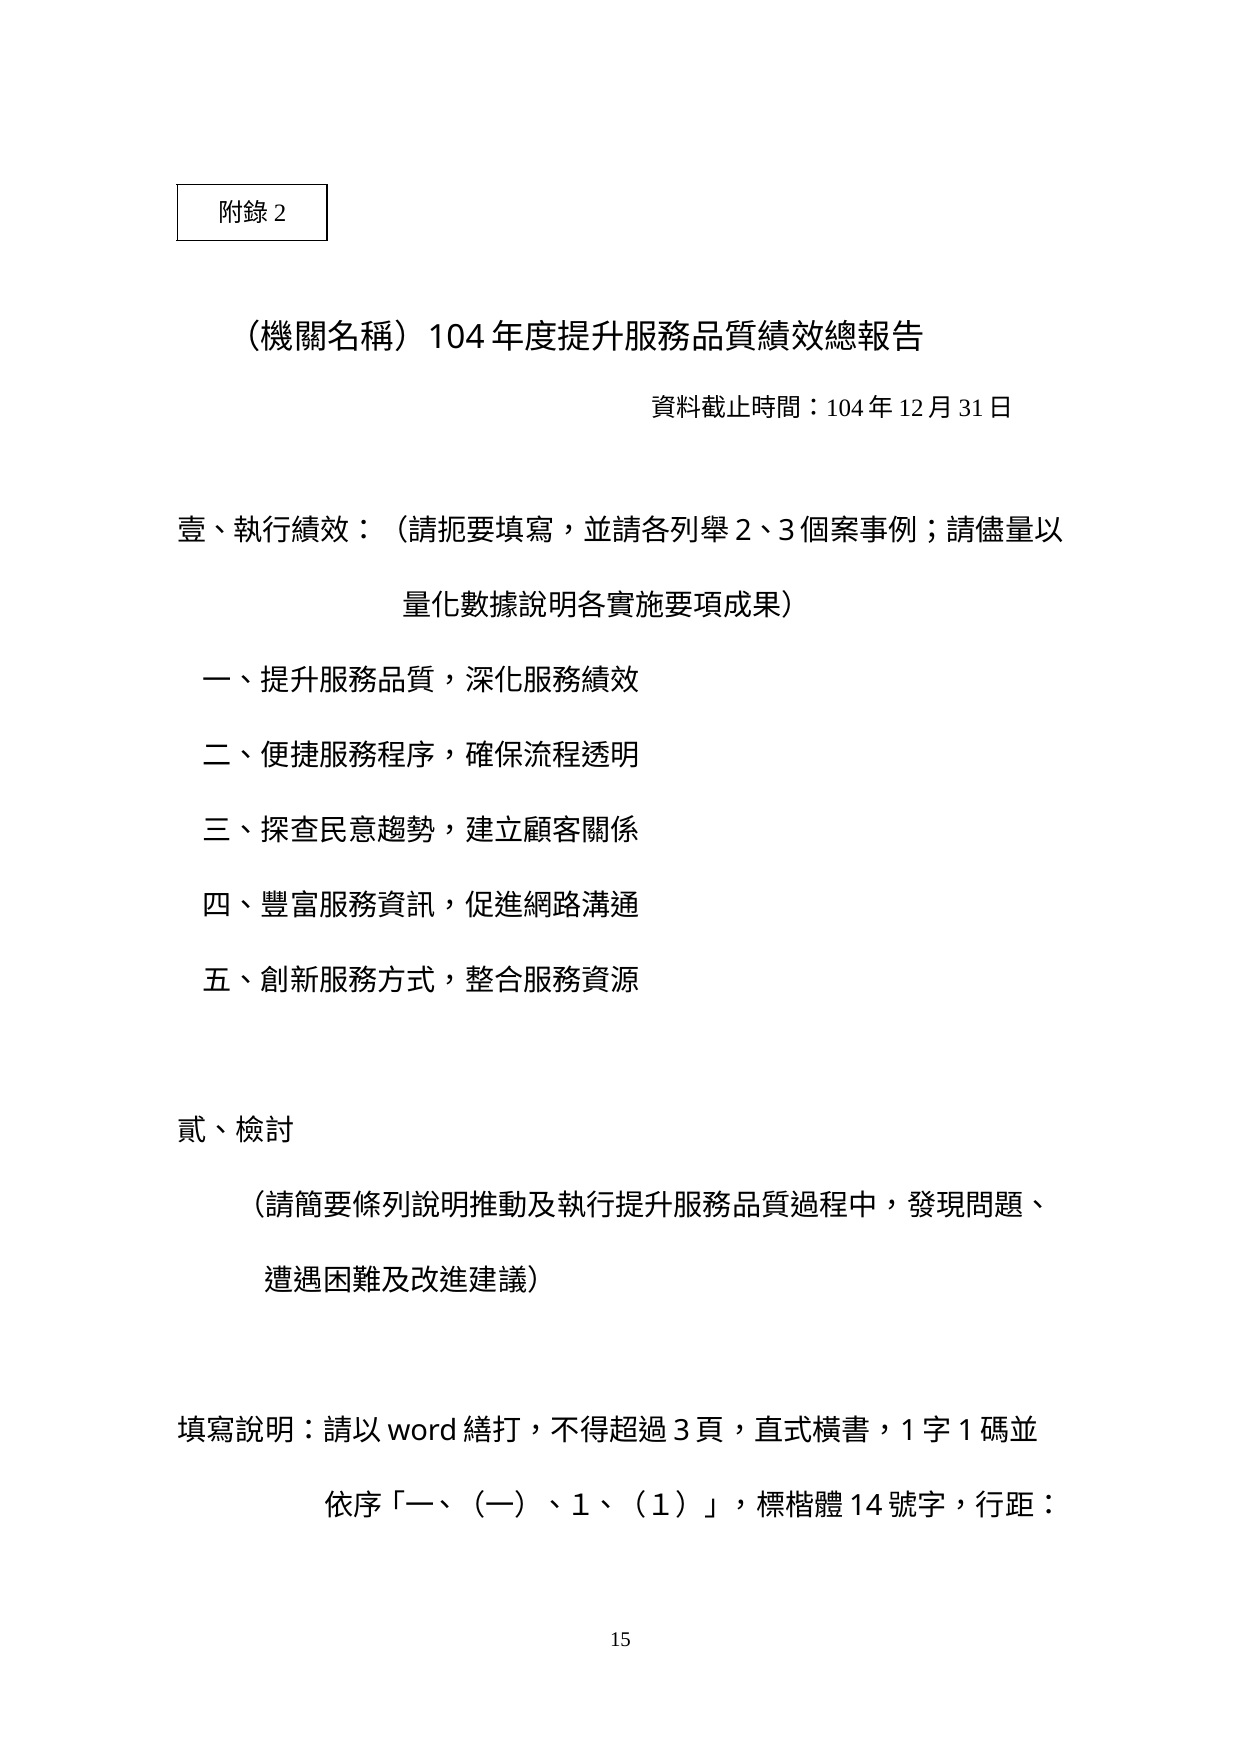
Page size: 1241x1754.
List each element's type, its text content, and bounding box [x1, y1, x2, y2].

list 五、創新服務方式，整合服務資源 [202, 940, 1063, 1015]
list 貳、檢討 [177, 1090, 1063, 1165]
text 填寫說明：請以word繕打，不得超過3頁，直式橫書，1字1碼並依序「一、（一）、１、（１）」，標楷體14號字，行距： [177, 1390, 1063, 1540]
subtitle （機關名稱）104年度提升服務品質績效總報告 [227, 310, 1063, 358]
list 一、提升服務品質，深化服務績效 [202, 640, 1063, 715]
text 附錄2 [193, 193, 311, 229]
list 三、探查民意趨勢，建立顧客關係 [202, 790, 1063, 865]
subtitle 資料截止時間：104年12月31日 [426, 387, 1063, 423]
list 四、豐富服務資訊，促進網路溝通 [202, 865, 1063, 940]
list 壹、執行績效：（請扼要填寫，並請各列舉2、3個案事例；請儘量以量化數據說明各實施要項成果） [177, 490, 1063, 640]
list 二、便捷服務程序，確保流程透明 [202, 715, 1063, 790]
text （請簡要條列說明推動及執行提升服務品質過程中，發現問題、遭遇困難及改進建議） [236, 1165, 1063, 1315]
